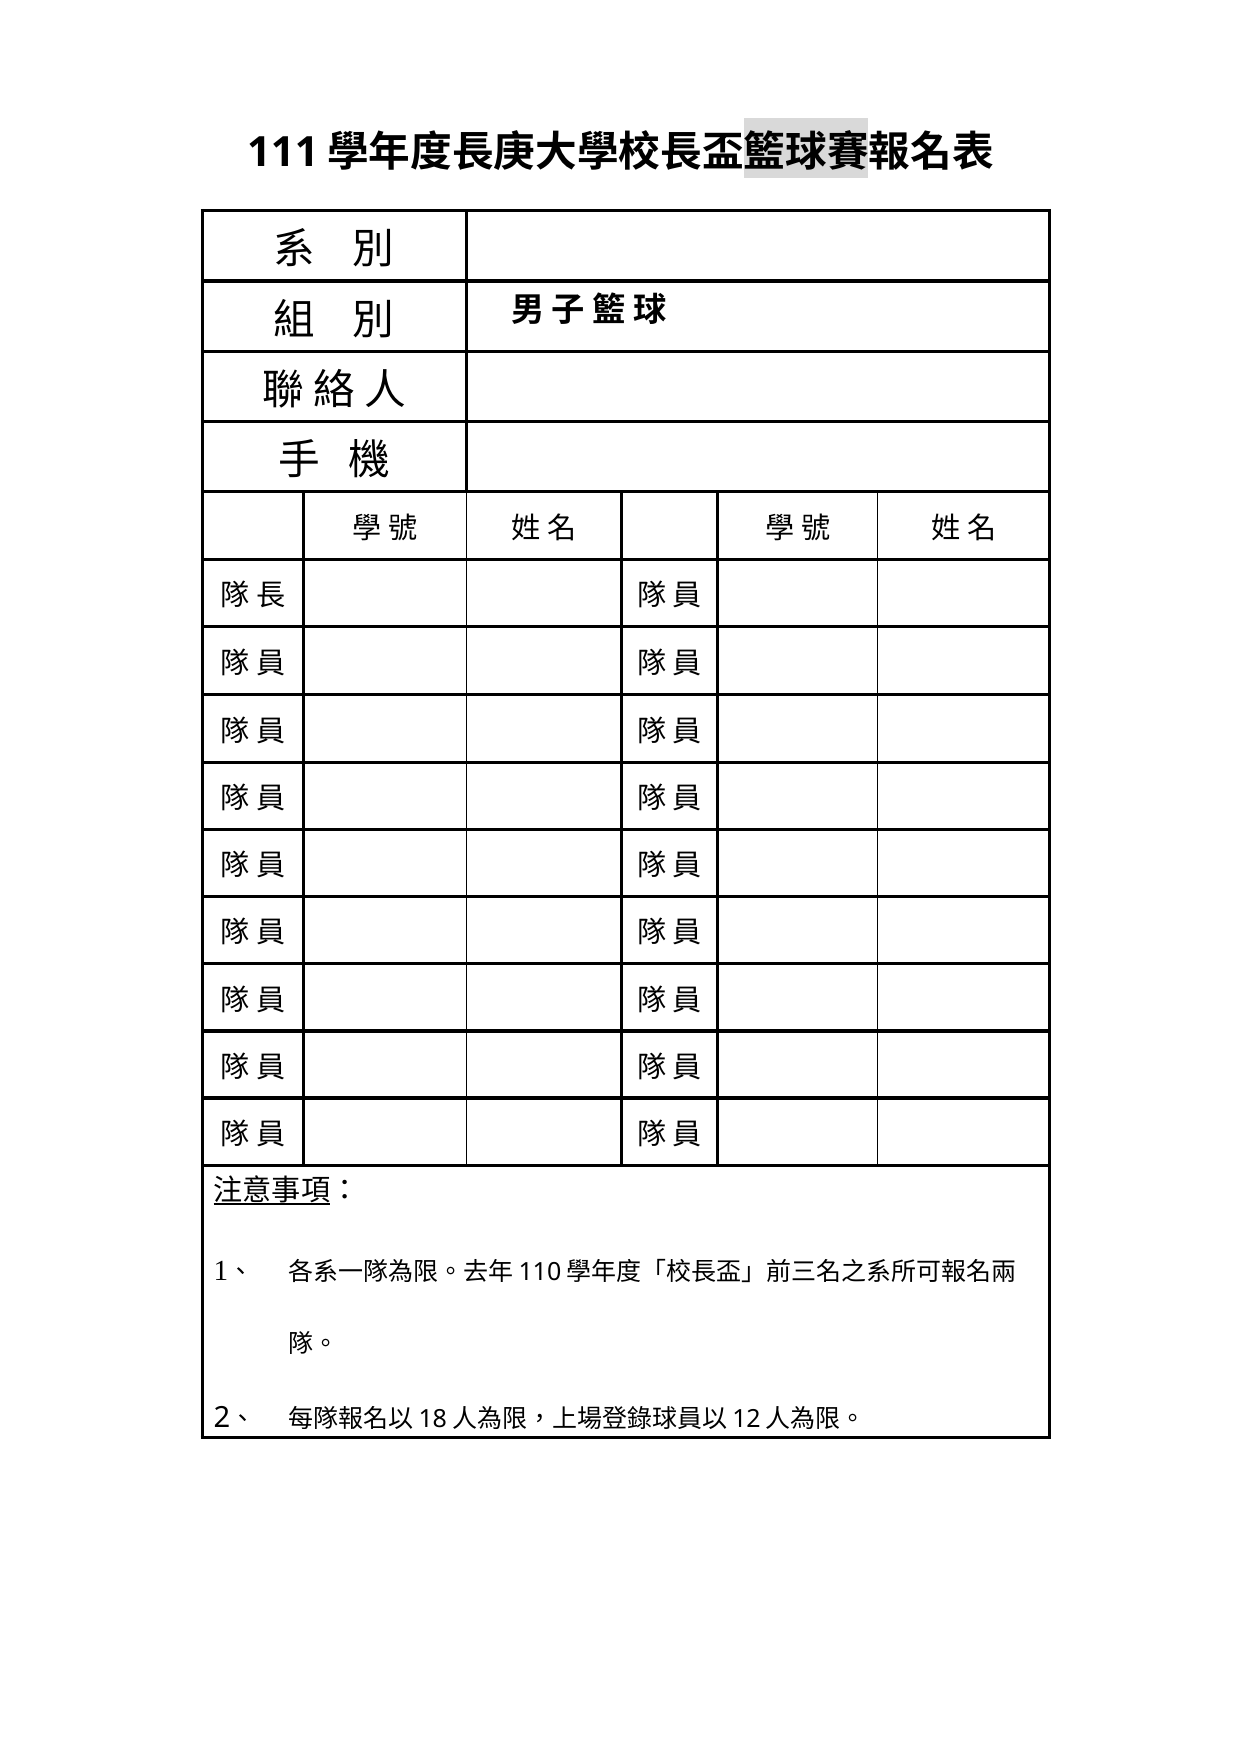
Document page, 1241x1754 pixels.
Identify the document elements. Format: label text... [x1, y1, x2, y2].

text 111學年度長庚大學校長盃籃球賽報名表 [187, 118, 1053, 179]
table_cell 隊 員 [623, 1033, 716, 1096]
table_cell [467, 831, 620, 895]
table_cell [305, 561, 466, 624]
table_cell 聯 絡 人 [204, 353, 465, 420]
table_cell [623, 493, 716, 557]
table_cell 隊 員 [623, 1100, 716, 1164]
table_cell [467, 1100, 620, 1164]
table_cell [719, 561, 877, 624]
table_cell [878, 561, 1048, 624]
table_cell [878, 831, 1048, 895]
table_cell [467, 965, 620, 1029]
table_cell 男 子 籃 球 [468, 283, 1048, 349]
table_cell 隊 員 [623, 965, 716, 1029]
table_cell [878, 764, 1048, 828]
table_cell [878, 1100, 1048, 1164]
table_header 系 別 [204, 212, 465, 279]
table_cell 隊 員 [204, 831, 302, 895]
table_header [468, 212, 1048, 279]
table_cell [719, 696, 877, 761]
table_cell 隊 員 [623, 696, 716, 761]
table_cell [305, 696, 466, 761]
table_cell [878, 965, 1048, 1029]
table_cell [719, 628, 877, 693]
table_cell [719, 764, 877, 828]
table_cell 隊 員 [623, 764, 716, 828]
table_cell [467, 764, 620, 828]
table_cell [878, 628, 1048, 693]
table_cell [468, 353, 1048, 420]
table_cell [305, 831, 466, 895]
table_cell 學 號 [305, 493, 466, 557]
table_cell [468, 423, 1048, 490]
table_cell 隊 員 [623, 898, 716, 962]
table_cell 隊 員 [204, 898, 302, 962]
table_cell [305, 1100, 466, 1164]
table_cell [719, 831, 877, 895]
table_cell [204, 493, 302, 557]
table_cell [878, 696, 1048, 761]
table_cell [467, 696, 620, 761]
table_cell [305, 628, 466, 693]
table_cell 隊 員 [623, 628, 716, 693]
table_cell [719, 1033, 877, 1096]
table_cell 隊 員 [623, 831, 716, 895]
table_cell [467, 1033, 620, 1096]
table_cell 姓 名 [467, 493, 620, 557]
table_cell 姓 名 [878, 493, 1048, 557]
table_cell 隊 員 [204, 965, 302, 1029]
table_cell [467, 561, 620, 624]
table_cell 組 別 [204, 283, 465, 349]
table_cell 注意事項： 各系一隊為限。去年110學年度「校長盃」前三名之系所可報名兩隊。 每隊報名以18人為限，上場登錄球員以12人為限。 [204, 1167, 1048, 1436]
table_cell [467, 628, 620, 693]
table_cell [719, 965, 877, 1029]
table_cell [305, 764, 466, 828]
table_cell 隊 員 [204, 764, 302, 828]
table_cell [719, 1100, 877, 1164]
table_cell 隊 員 [204, 628, 302, 693]
table_cell [467, 898, 620, 962]
table_cell 手 機 [204, 423, 465, 490]
table_cell [878, 1033, 1048, 1096]
table_cell [305, 965, 466, 1029]
table_cell 學 號 [719, 493, 877, 557]
table_cell 隊 長 [204, 561, 302, 624]
table_cell [878, 898, 1048, 962]
table_cell 隊 員 [204, 696, 302, 761]
table_cell [305, 898, 466, 962]
table_cell [719, 898, 877, 962]
table_cell [305, 1033, 466, 1096]
table_cell 隊 員 [204, 1100, 302, 1164]
table_cell 隊 員 [204, 1033, 302, 1096]
table_cell 隊 員 [623, 561, 716, 624]
